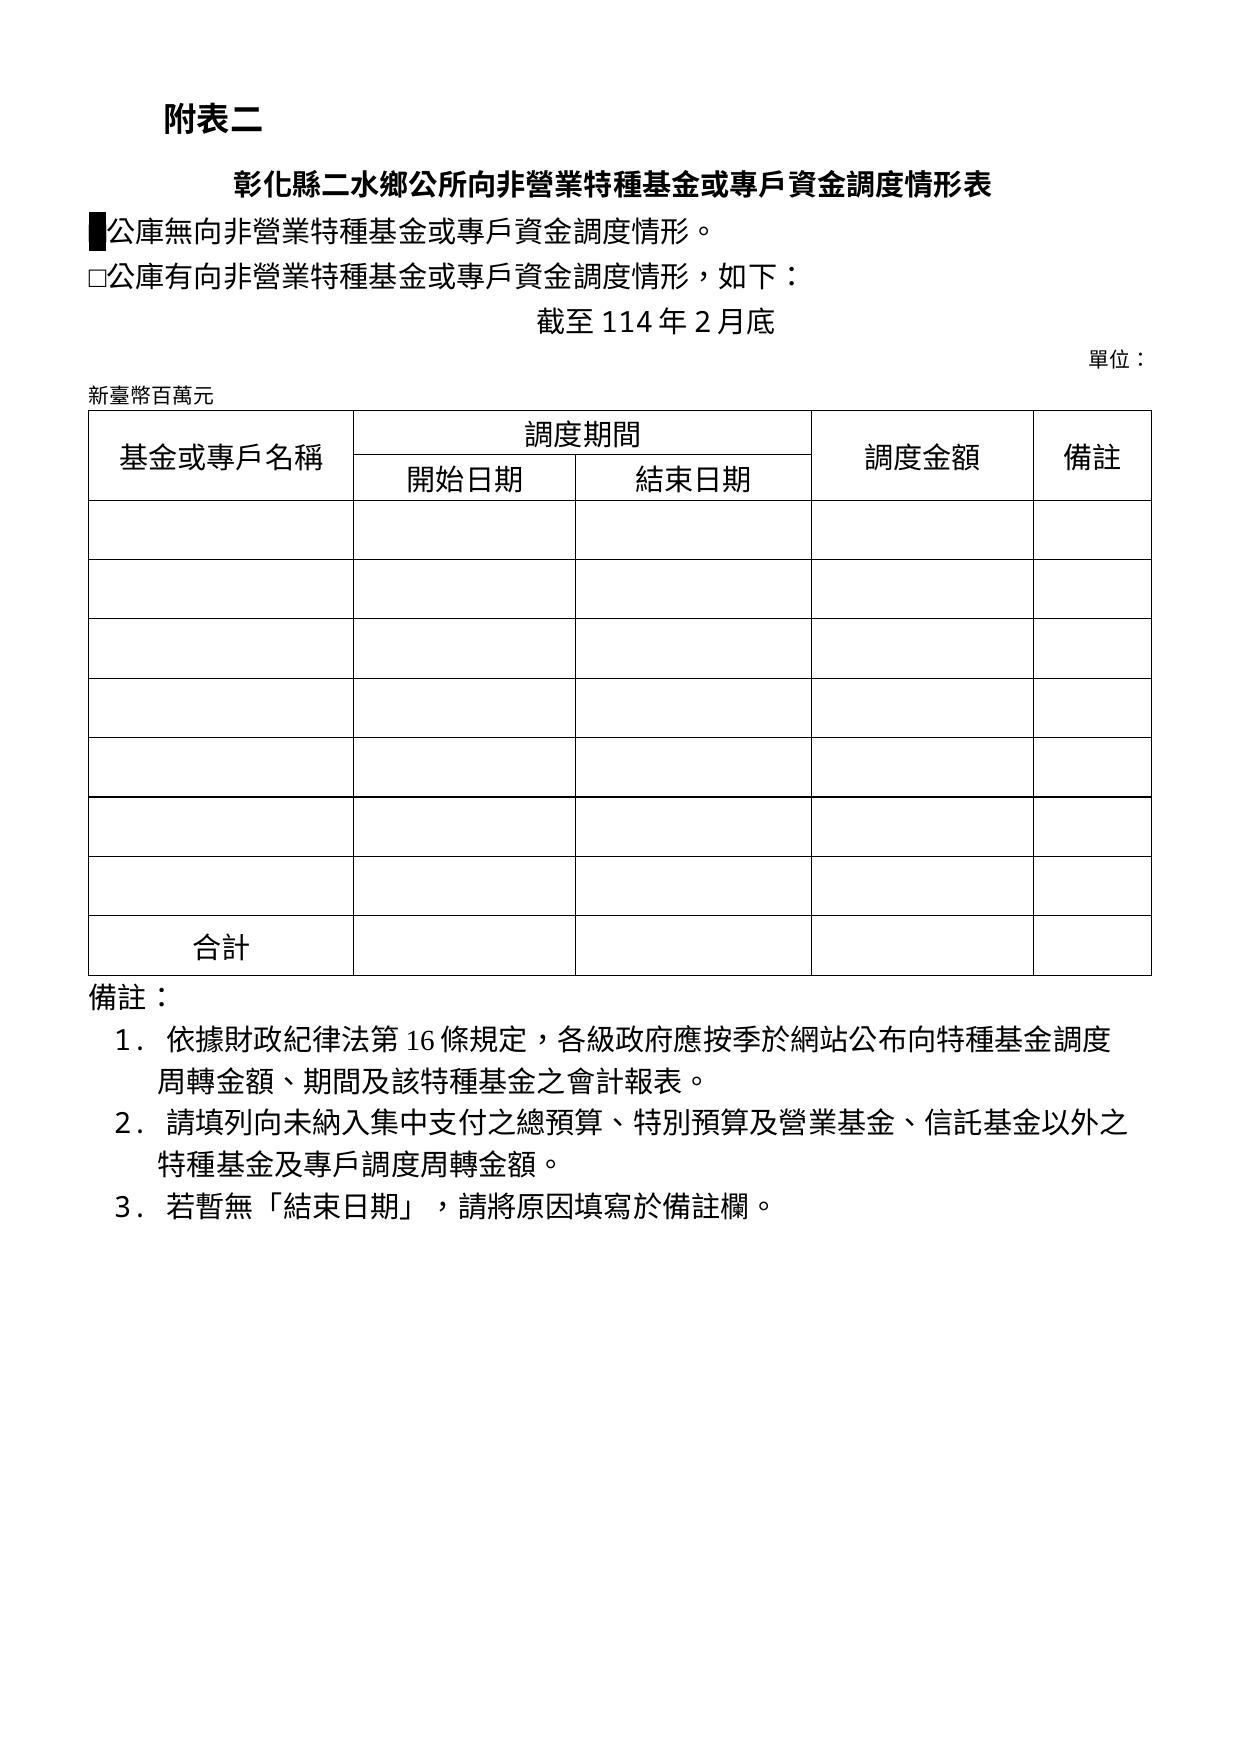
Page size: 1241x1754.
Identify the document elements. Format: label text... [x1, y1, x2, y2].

table_header 基金或專戶名稱 [89, 411, 353, 499]
table_header 調度期間 [354, 411, 811, 454]
text □公庫無向非營業特種基金或專戶資金調度情形。 [89, 214, 1137, 250]
table_cell [576, 916, 811, 974]
table_cell [812, 916, 1033, 974]
table_cell [354, 501, 575, 559]
table_header 調度金額 [812, 411, 1033, 499]
table_cell [576, 560, 811, 618]
table_cell [89, 857, 353, 915]
text □公庫有向非營業特種基金或專戶資金調度情形，如下： [89, 259, 1137, 295]
table_cell [576, 857, 811, 915]
text 1. 依據財政紀律法第16條規定，各級政府應按季於網站公布向特種基金調度周轉金額、期間及該特種基金之會計報表。 [114, 1017, 1137, 1101]
table_cell [1034, 560, 1151, 618]
table_cell [89, 738, 353, 796]
table_cell [576, 619, 811, 678]
table_cell 合計 [89, 916, 353, 974]
table_cell [1034, 857, 1151, 915]
text 備註： [88, 976, 1137, 1017]
table_cell 開始日期 [354, 455, 575, 499]
table_cell [1034, 738, 1151, 796]
table_cell [89, 679, 353, 737]
table_cell [354, 560, 575, 618]
table_cell [354, 916, 575, 974]
table_cell 結束日期 [576, 455, 811, 499]
table_cell [89, 619, 353, 678]
table_cell [354, 738, 575, 796]
table_cell [354, 619, 575, 678]
table_cell [354, 857, 575, 915]
table_cell [576, 798, 811, 856]
table_cell [576, 501, 811, 559]
table_cell [89, 560, 353, 618]
text 3. 若暫無「結束日期」，請將原因填寫於備註欄。 [114, 1184, 1137, 1226]
table_cell [576, 679, 811, 737]
table_cell [354, 798, 575, 856]
table_cell [812, 619, 1033, 678]
table_cell [812, 501, 1033, 559]
table_cell [1034, 798, 1151, 856]
table_cell [812, 679, 1033, 737]
table_cell [354, 679, 575, 737]
table_cell [812, 738, 1033, 796]
table_cell [1034, 679, 1151, 737]
table_cell [576, 738, 811, 796]
table_cell [1034, 916, 1151, 974]
table_cell [89, 798, 353, 856]
text 彰化縣二水鄉公所向非營業特種基金或專戶資金調度情形表 [89, 162, 1137, 204]
text 截至114年2月底 [89, 304, 1137, 339]
table_cell [812, 857, 1033, 915]
table_header 備註 [1034, 411, 1151, 499]
table_cell [812, 560, 1033, 618]
text 2. 請填列向未納入集中支付之總預算、特別預算及營業基金、信託基金以外之特種基金及專戶調度周轉金額。 [114, 1101, 1137, 1184]
table_cell [812, 798, 1033, 856]
text 單位：新臺幣百萬元 [89, 339, 1137, 410]
table_cell [89, 501, 353, 559]
table_cell [1034, 501, 1151, 559]
table_cell [1034, 619, 1151, 678]
